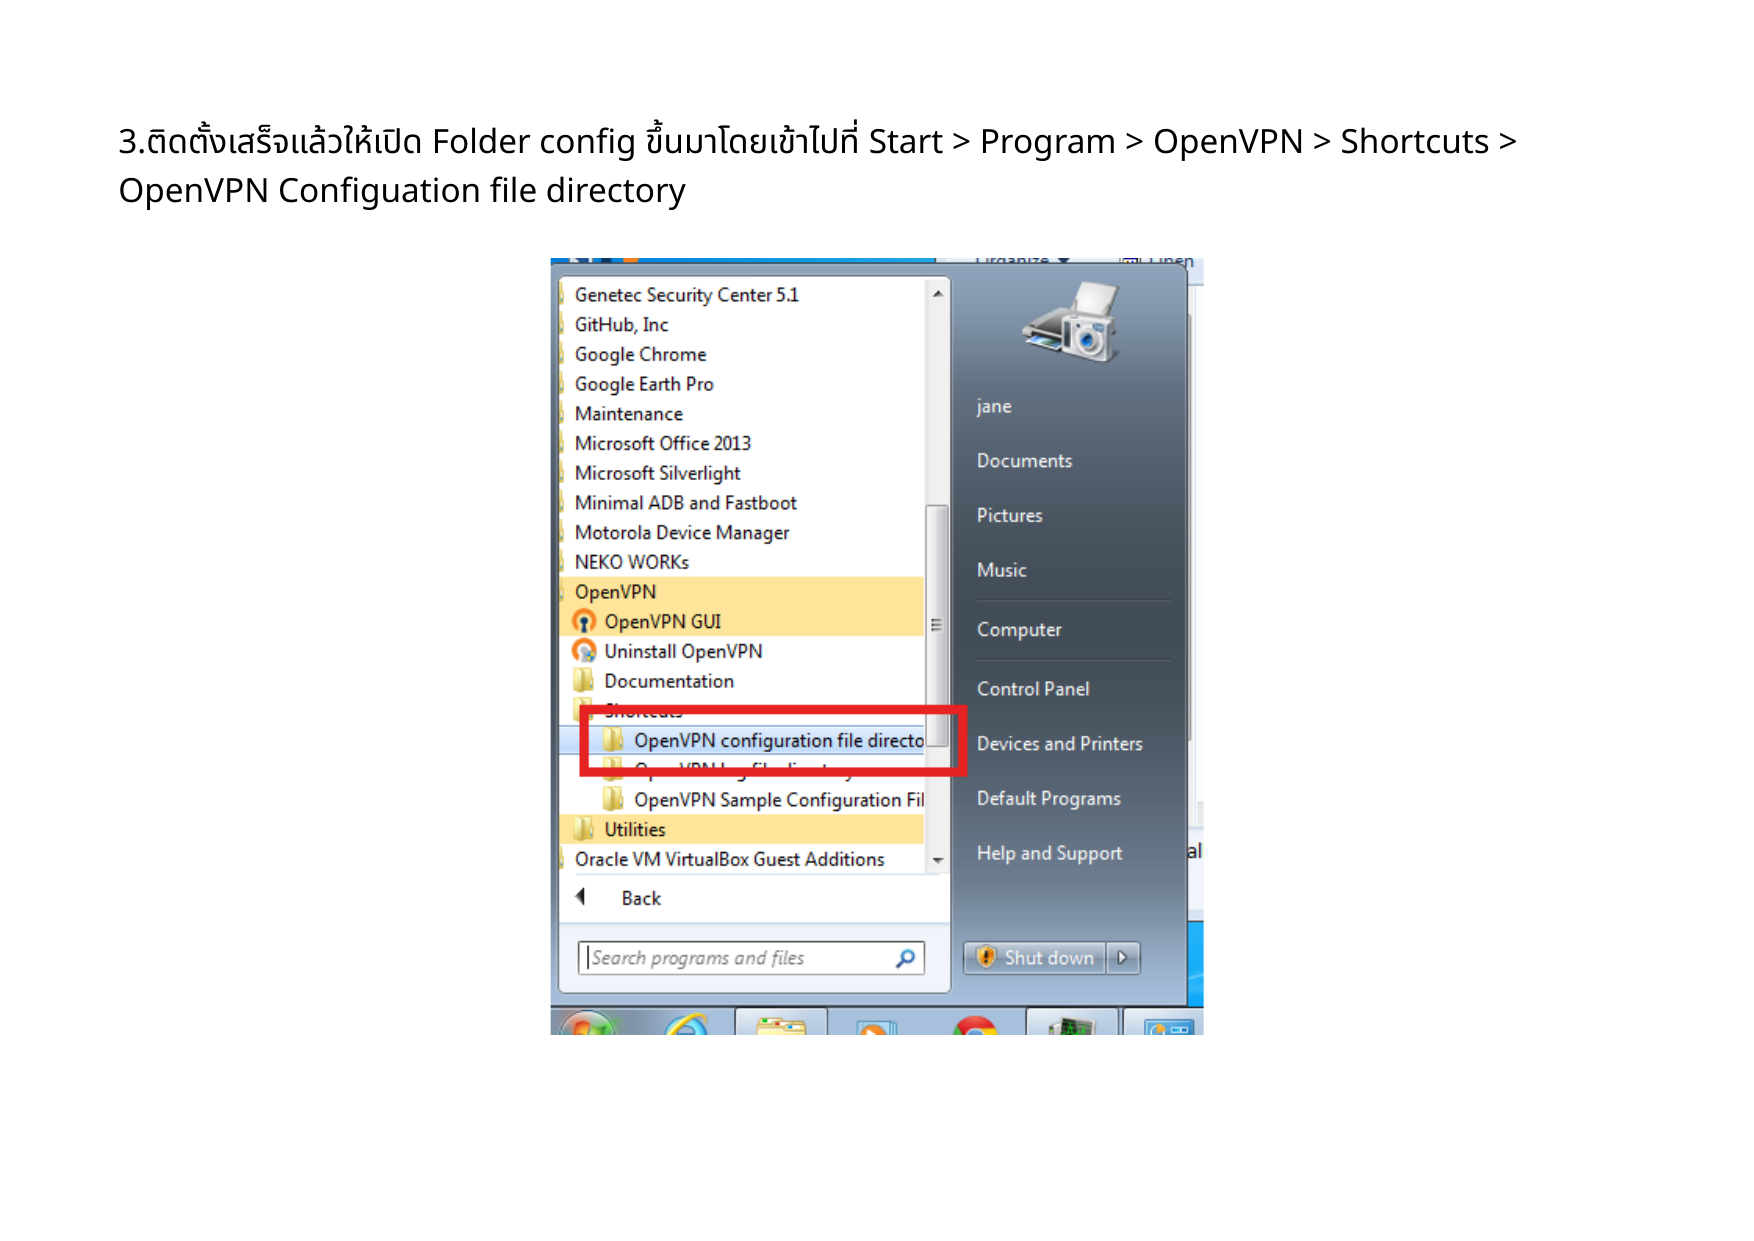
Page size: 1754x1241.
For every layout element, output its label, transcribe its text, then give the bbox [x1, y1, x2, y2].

picture [550, 258, 1204, 1035]
text 3.ติดตั้งเสร็จแล้วให้เปิด Folder config ขึ้นมาโดยเข้าไปที่ Start > Program > OpenVPN > Shortcuts > OpenVPN Configuation file directory [118, 118, 1636, 213]
